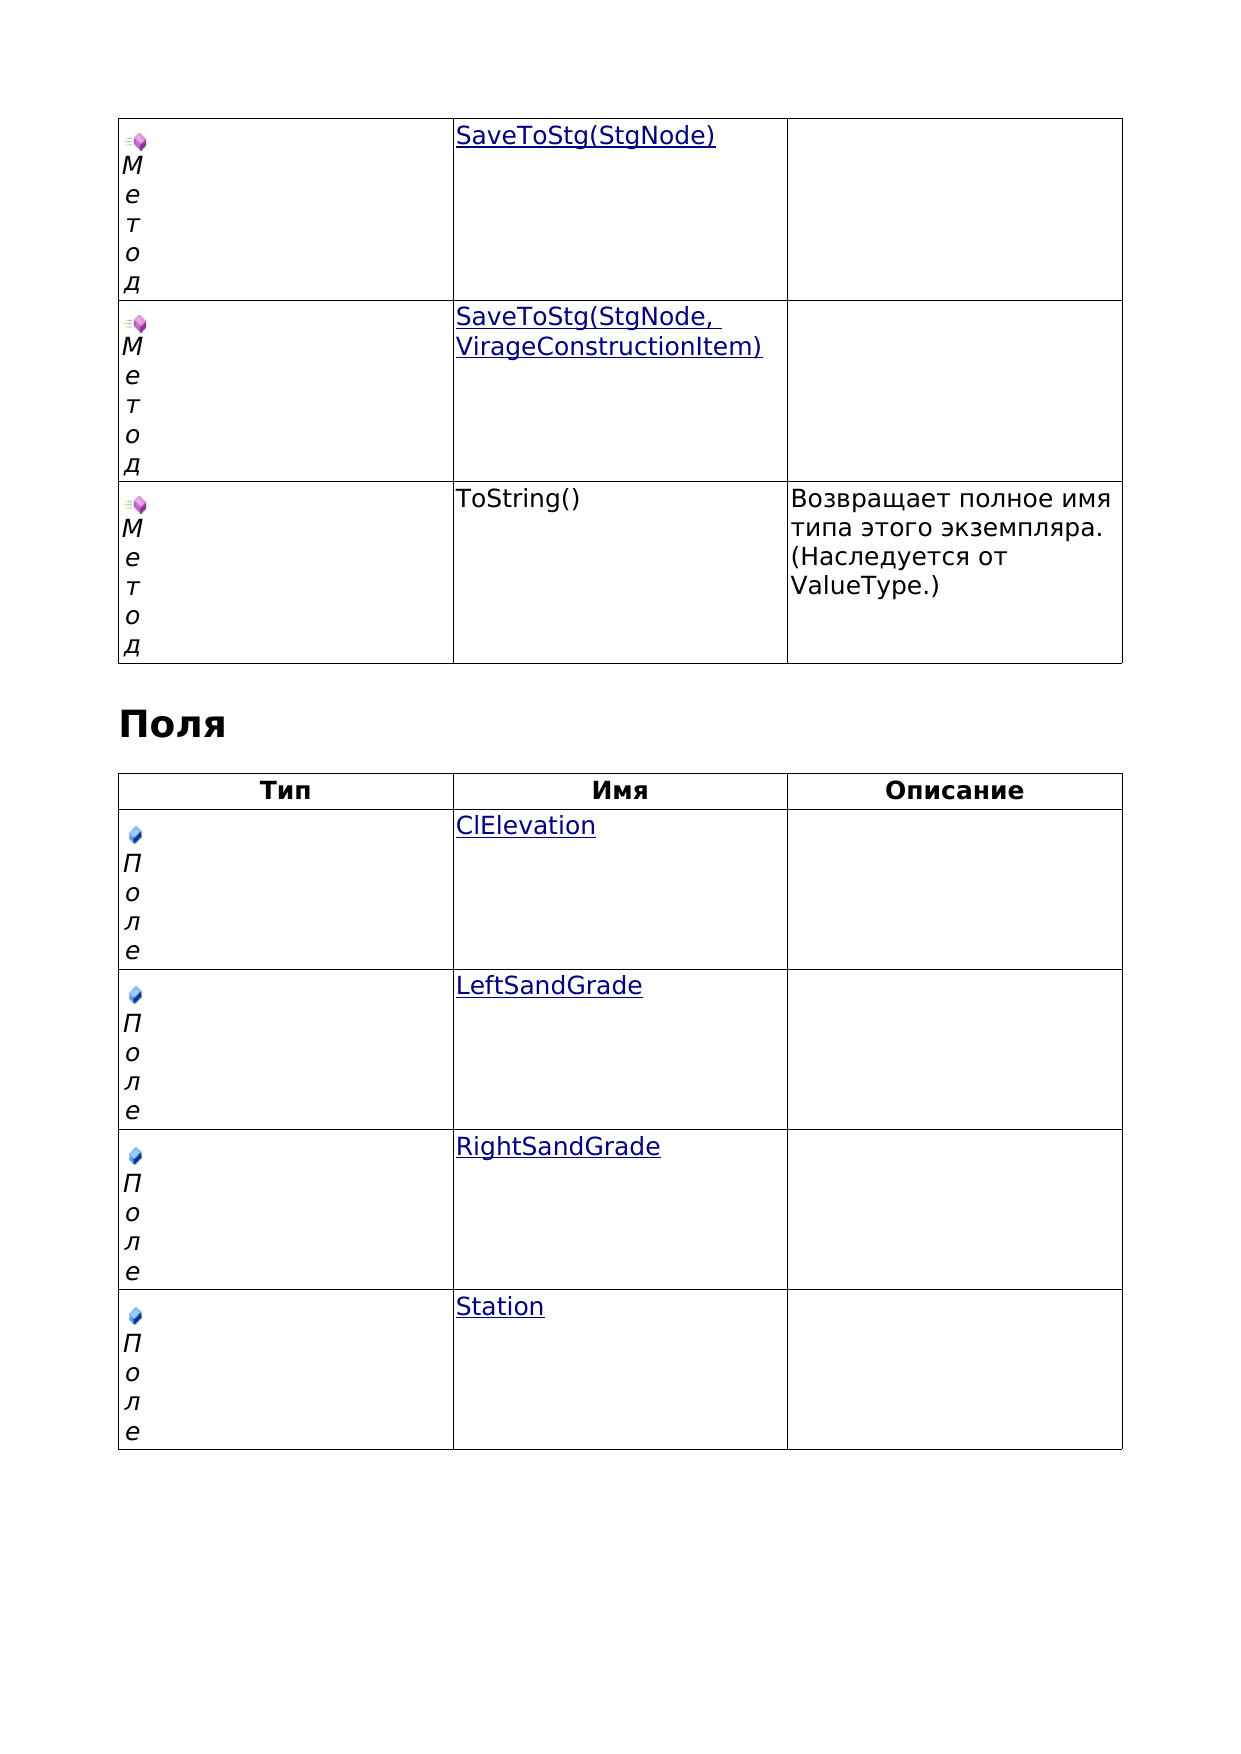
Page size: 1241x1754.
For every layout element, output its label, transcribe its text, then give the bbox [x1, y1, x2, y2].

table_cell [119, 482, 453, 662]
table_cell [788, 119, 1122, 299]
subtitle Поля [118, 702, 1122, 746]
table_cell Station [454, 1290, 787, 1449]
table_cell SaveToStg(StgNode) [454, 119, 787, 299]
picture [121, 1304, 147, 1330]
table_cell [119, 301, 453, 481]
picture [121, 315, 147, 333]
table_header Имя [454, 774, 787, 808]
table_cell [119, 810, 453, 968]
table_cell SaveToStg(StgNode, VirageConstructionItem) [454, 301, 787, 481]
table_cell [788, 1130, 1122, 1289]
table_cell [788, 810, 1122, 968]
table_cell [119, 119, 453, 299]
picture [121, 133, 147, 151]
table_cell [788, 301, 1122, 481]
table_cell ClElevation [454, 810, 787, 968]
picture [121, 496, 147, 514]
table_cell LeftSandGrade [454, 970, 787, 1129]
table_cell Возвращает полное имя типа этого экземпляра. (Наследуется от ValueType.) [788, 482, 1122, 662]
table_cell ToString() [454, 482, 787, 662]
table_cell [119, 1130, 453, 1289]
table_cell RightSandGrade [454, 1130, 787, 1289]
picture [121, 1144, 147, 1170]
table_cell [119, 1290, 453, 1449]
table_cell [788, 970, 1122, 1129]
table_header Описание [788, 774, 1122, 808]
table_cell [788, 1290, 1122, 1449]
picture [121, 984, 147, 1009]
table_header Тип [119, 774, 453, 808]
table_cell [119, 970, 453, 1129]
picture [121, 823, 147, 849]
